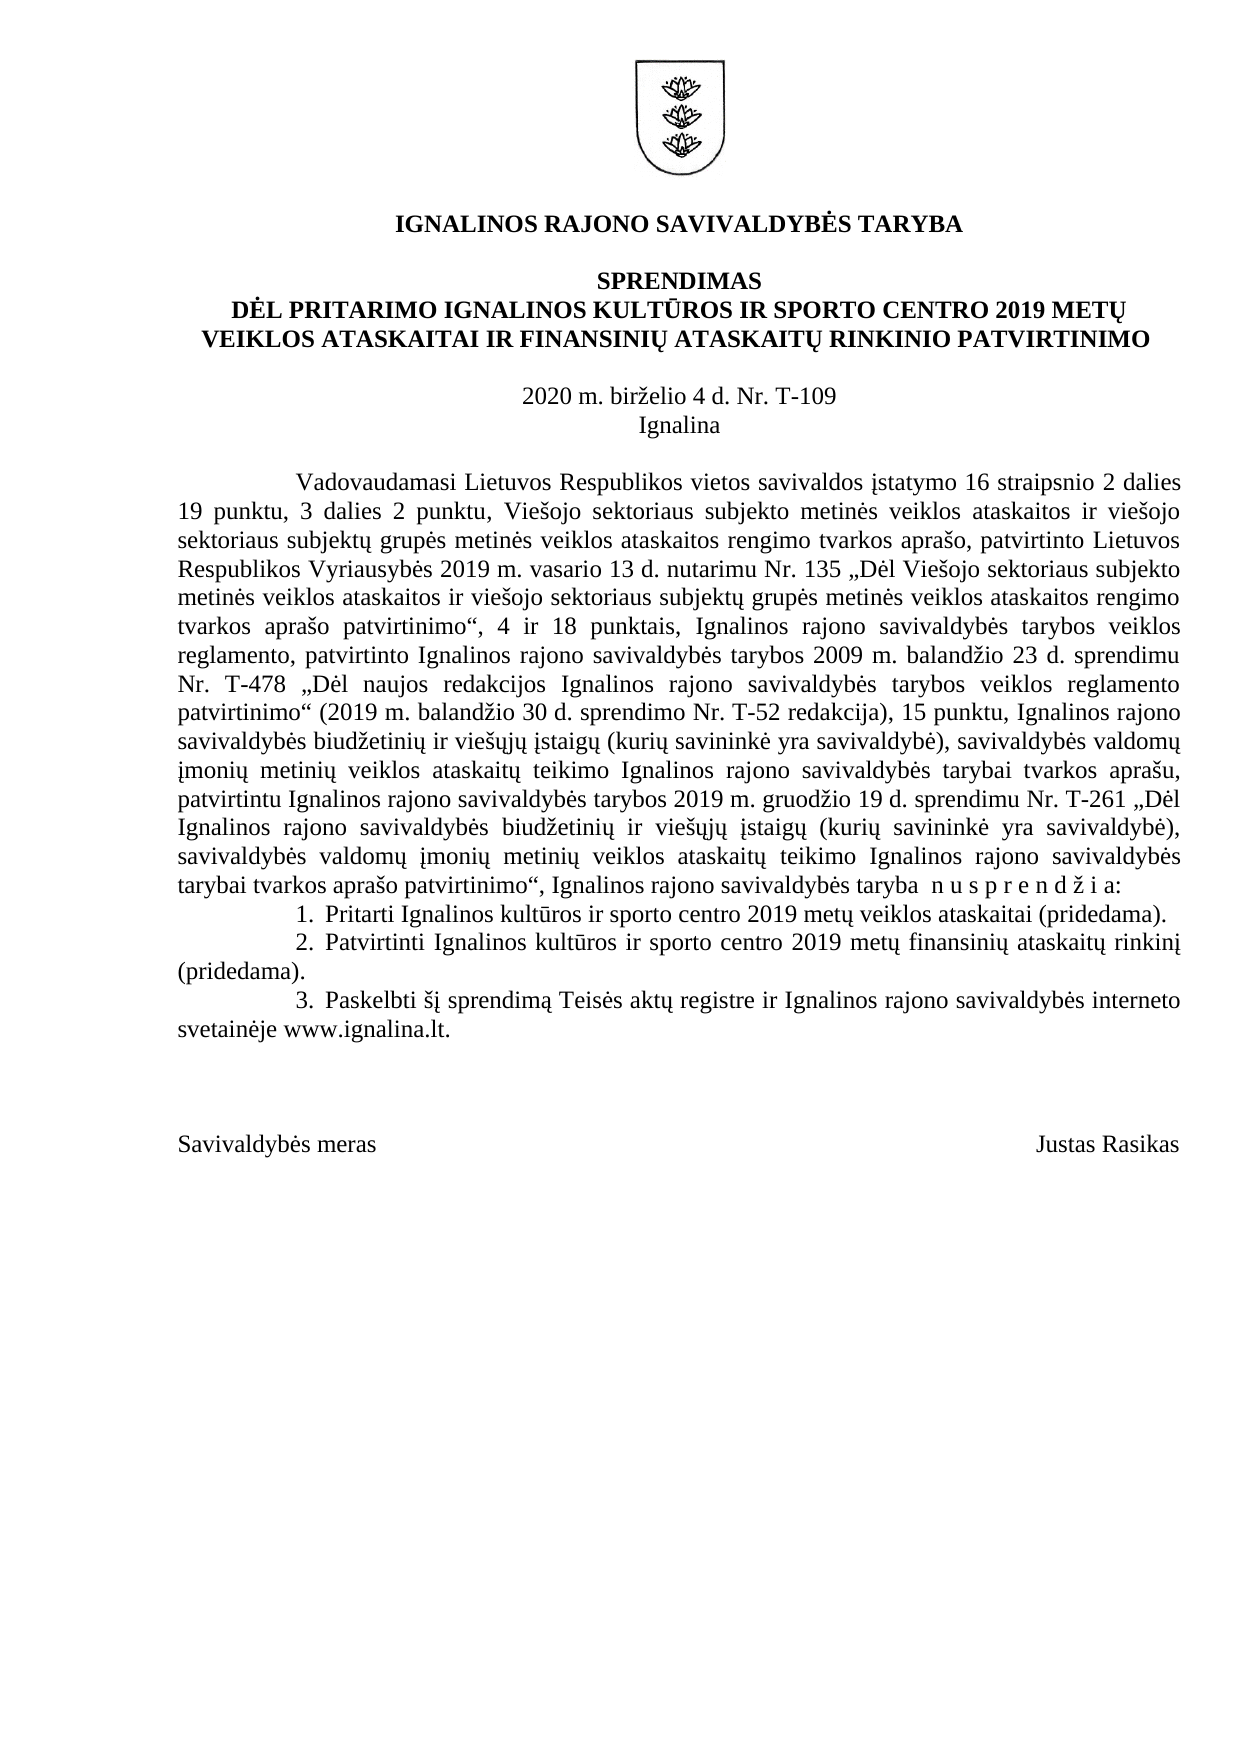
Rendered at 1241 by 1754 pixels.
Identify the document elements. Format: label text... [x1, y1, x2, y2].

text IGNALINOS RAJONO SAVIVALDYBĖS TARYBA [177, 209, 1181, 237]
text Savivaldybės meras Justas Rasikas [177, 1129, 1181, 1157]
text DĖL PRITARIMO IGNALINOS KULTŪROS IR SPORTO CENTRO 2019 METŲ VEIKLOS ATASKAITAI IR FINANSINIŲ ATASKAITŲ RINKINIO PATVIRTINIMO [177, 295, 1181, 352]
text 1. Pritarti Ignalinos kultūros ir sporto centro 2019 metų veiklos ataskaitai (pridedama). [177, 899, 1181, 927]
text 2020 m. birželio 4 d. Nr. T-109 [177, 381, 1181, 410]
text SPRENDIMAS [177, 266, 1181, 295]
text 3. Paskelbti šį sprendimą Teisės aktų registre ir Ignalinos rajono savivaldybės interneto svetainėje www.ignalina.lt. [177, 985, 1181, 1042]
text Vadovaudamasi Lietuvos Respublikos vietos savivaldos įstatymo 16 straipsnio 2 dalies 19 punktu, 3 dalies 2 punktu, Viešojo sektoriaus subjekto metinės veiklos ataskaitos ir viešojo sektoriaus subjektų grupės metinės veiklos ataskaitos rengimo tvarkos aprašo, patvirtinto Lietuvos Respublikos Vyriausybės 2019 m. vasario 13 d. nutarimu Nr. 135 „Dėl Viešojo sektoriaus subjekto metinės veiklos ataskaitos ir viešojo sektoriaus subjektų grupės metinės veiklos ataskaitos rengimo tvarkos aprašo patvirtinimo“, 4 ir 18 punktais, Ignalinos rajono savivaldybės tarybos veiklos reglamento, patvirtinto Ignalinos rajono savivaldybės tarybos 2009 m. balandžio 23 d. sprendimu Nr. T-478 „Dėl naujos redakcijos Ignalinos rajono savivaldybės tarybos veiklos reglamento patvirtinimo“ (2019 m. balandžio 30 d. sprendimo Nr. T-52 redakcija), 15 punktu, Ignalinos rajono savivaldybės biudžetinių ir viešųjų įstaigų (kurių savininkė yra savivaldybė), savivaldybės valdomų įmonių metinių veiklos ataskaitų teikimo Ignalinos rajono savivaldybės tarybai tvarkos aprašu, patvirtintu Ignalinos rajono savivaldybės tarybos 2019 m. gruodžio 19 d. sprendimu Nr. T-261 „Dėl Ignalinos rajono savivaldybės biudžetinių ir viešųjų įstaigų (kurių savininkė yra savivaldybė), savivaldybės valdomų įmonių metinių veiklos ataskaitų teikimo Ignalinos rajono savivaldybės tarybai tvarkos aprašo patvirtinimo“, Ignalinos rajono savivaldybės taryba n u s p r e n d ž i a: [177, 467, 1181, 899]
text Ignalina [177, 410, 1181, 439]
text 2. Patvirtinti Ignalinos kultūros ir sporto centro 2019 metų finansinių ataskaitų rinkinį (pridedama). [177, 927, 1181, 985]
